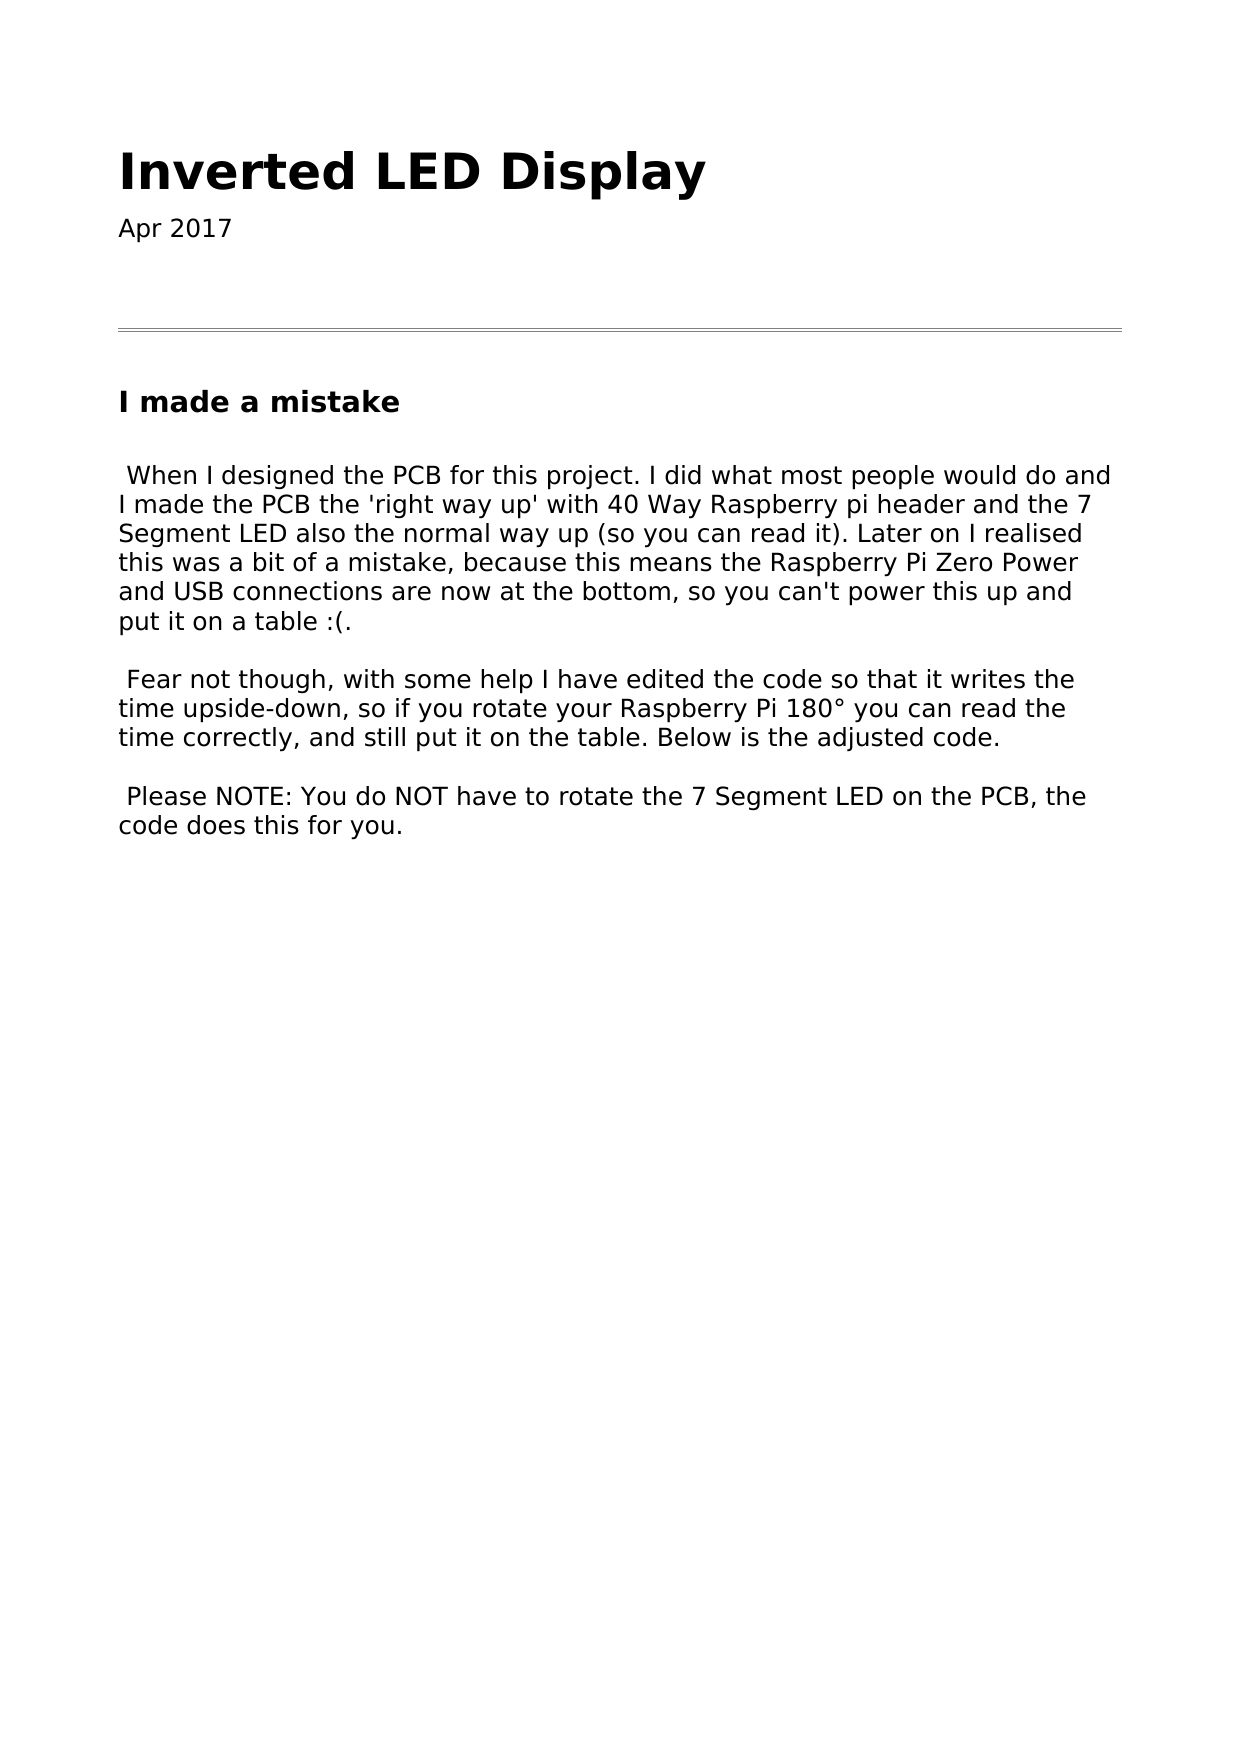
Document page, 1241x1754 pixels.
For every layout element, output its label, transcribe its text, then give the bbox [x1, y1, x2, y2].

text Apr 2017 [118, 214, 1122, 301]
text When I designed the PCB for this project. I did what most people would do and I made the PCB the 'right way up' with 40 Way Raspberry pi header and the 7 Segment LED also the normal way up (so you can read it). Later on I realised this was a bit of a mistake, because this means the Raspberry Pi Zero Power and USB connections are now at the bottom, so you can't power this up and put it on a table :(. Fear not though, with some help I have edited the code so that it writes the time upside-down, so if you rotate your Raspberry Pi 180° you can read the time correctly, and still put it on the table. Below is the adjusted code. Please NOTE: You do NOT have to rotate the 7 Segment LED on the PCB, the code does this for you. Above we can see the Clock working in 'Normal' mode on the left, and in 'Inverted' mode on the right. [118, 432, 1122, 898]
subtitle Inverted LED Display [118, 143, 1122, 201]
subtitle I made a mistake [118, 385, 1122, 419]
